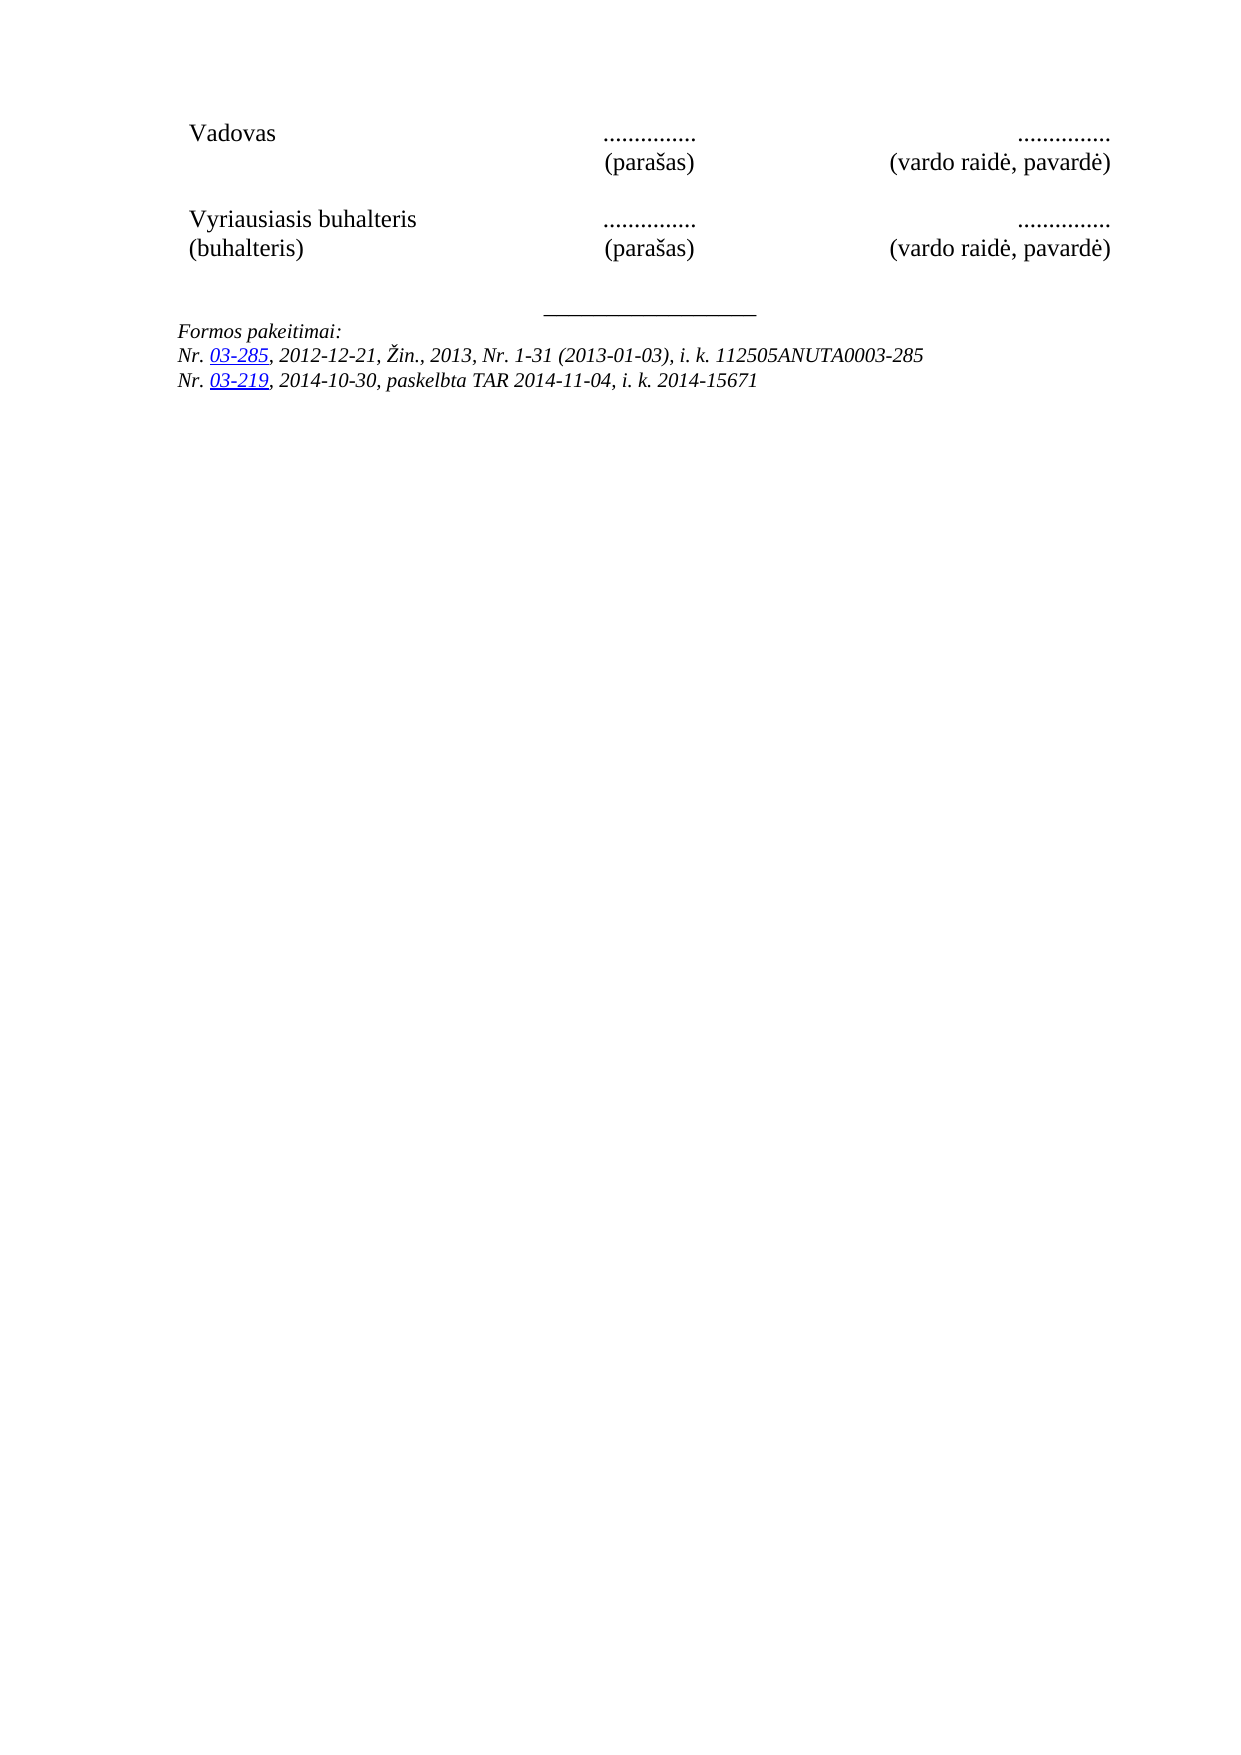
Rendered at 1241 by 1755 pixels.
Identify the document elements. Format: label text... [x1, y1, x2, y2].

table_header Vyriausiasis buhalteris (buhalteris) [177, 204, 492, 262]
table_header ............... (parašas) [492, 118, 807, 176]
table_header ............... (parašas) [492, 204, 807, 262]
text Formos pakeitimai: [177, 319, 1122, 343]
text Nr. 03-219, 2014-10-30, paskelbta TAR 2014-11-04, i. k. 2014-15671 [177, 367, 1122, 392]
table_header ............... (vardo raidė, pavardė) [807, 118, 1122, 176]
text _________________ [177, 291, 1122, 319]
table_header ............... (vardo raidė, pavardė) [807, 204, 1122, 262]
table_header Vadovas [177, 118, 492, 176]
text Nr. 03-285, 2012-12-21, Žin., 2013, Nr. 1-31 (2013-01-03), i. k. 112505ANUTA0003-285 [177, 343, 1122, 367]
